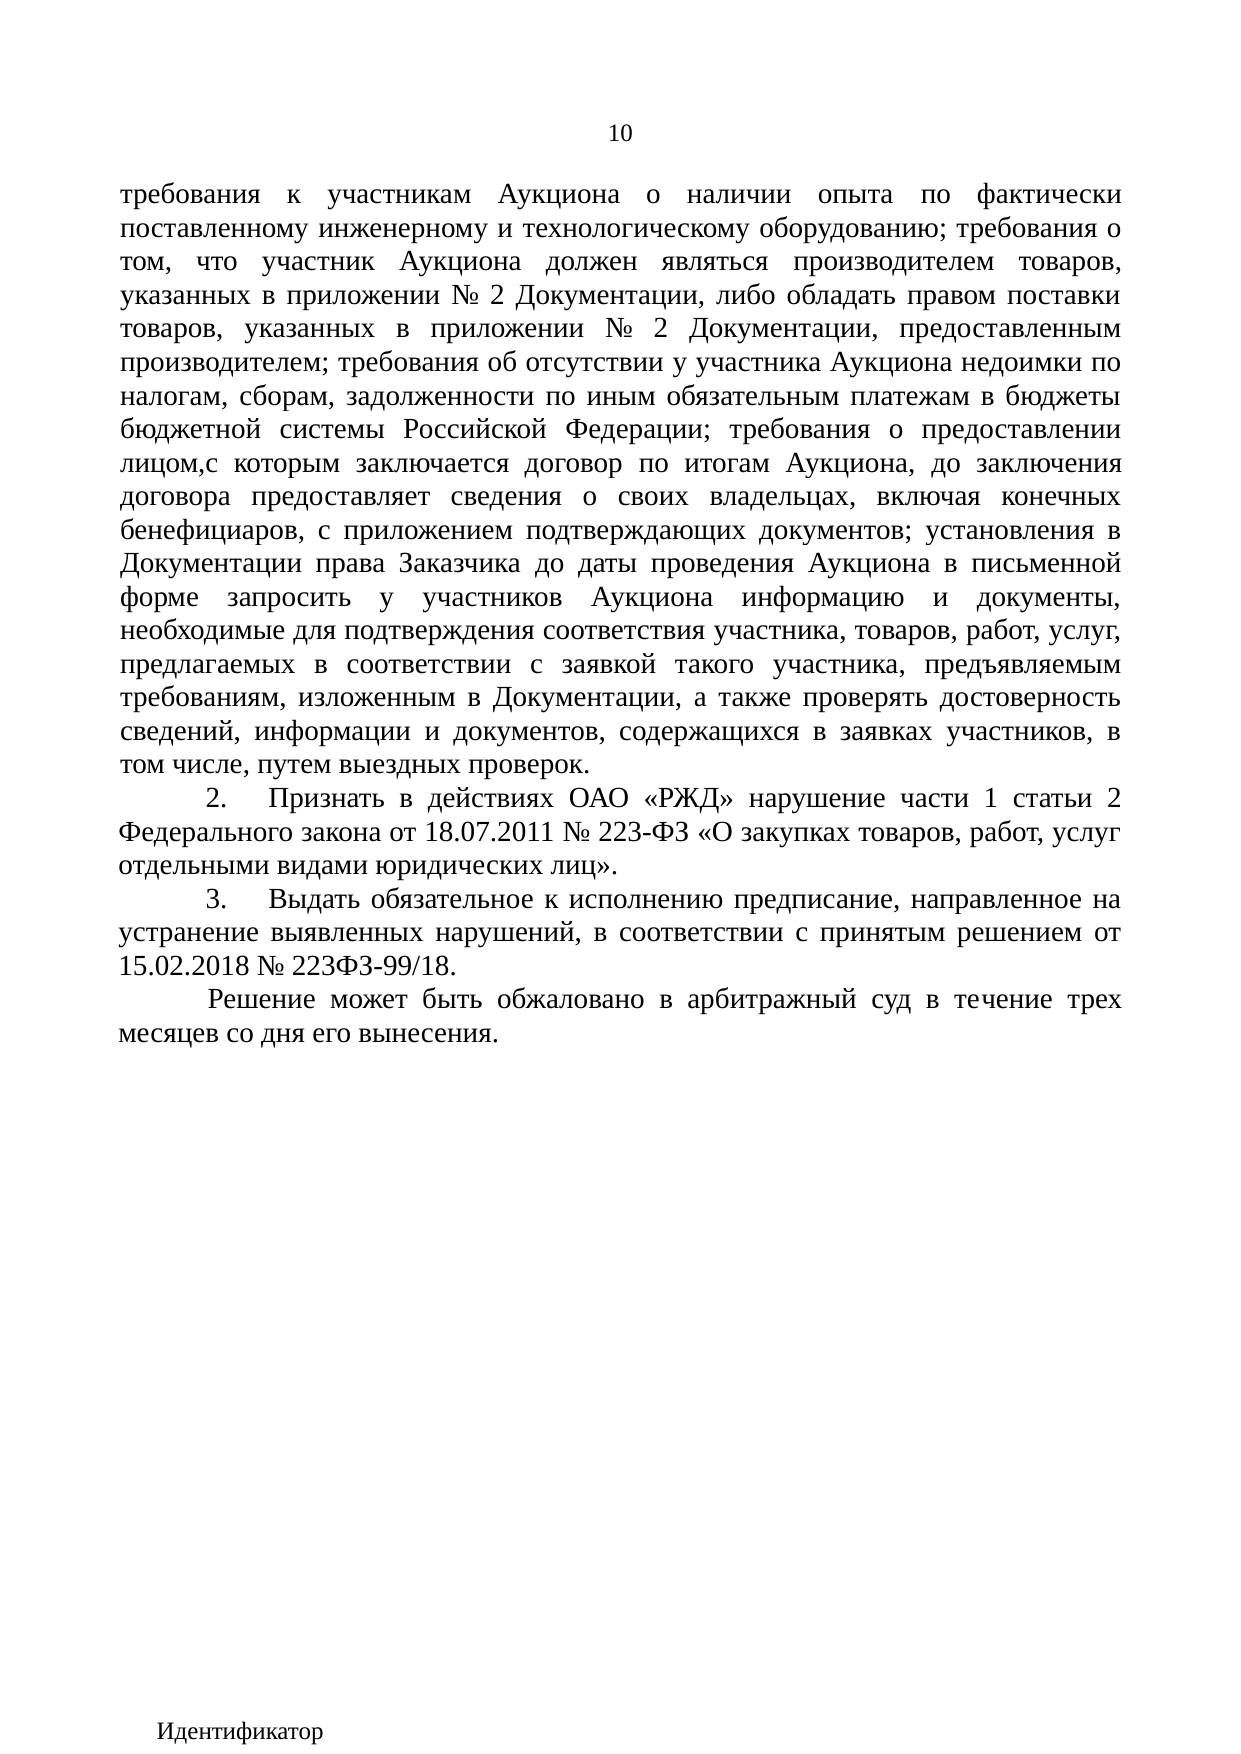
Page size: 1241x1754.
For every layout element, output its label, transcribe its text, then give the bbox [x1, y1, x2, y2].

list Выдать обязательное к исполнению предписание, направленное на устранение выявленных нарушений, в соответствии с принятым решением от 15.02.2018 № 223ФЗ-99/18. [118, 881, 1122, 981]
list Признать в действиях ОАО «РЖД» нарушение части 1 статьи 2 Федерального закона от 18.07.2011 № 223-ФЗ «О закупках товаров, работ, услуг отдельными видами юридических лиц». [118, 780, 1122, 881]
text Решение может быть обжаловано в арбитражный суд в течение трех месяцев со дня его вынесения. [118, 981, 1122, 1048]
list требования к участникам Аукциона о наличии опыта по фактически поставленному инженерному и технологическому оборудованию; требования о том, что участник Аукциона должен являться производителем товаров, указанных в приложении № 2 Документации, либо обладать правом поставки товаров, указанных в приложении № 2 Документации, предоставленным производителем; требования об отсутствии у участника Аукциона недоимки по налогам, сборам, задолженности по иным обязательным платежам в бюджеты бюджетной системы Российской Федерации; требования о предоставлении лицом,с которым заключается договор по итогам Аукциона, до заключения договора предоставляет сведения о своих владельцах, включая конечных бенефициаров, с приложением подтверждающих документов; установления в Документации права Заказчика до даты проведения Аукциона в письменной форме запросить у участников Аукциона информацию и документы, необходимые для подтверждения соответствия участника, товаров, работ, услуг, предлагаемых в соответствии с заявкой такого участника, предъявляемым требованиям, изложенным в Документации, а также проверять достоверность сведений, информации и документов, содержащихся в заявках участников, в том числе, путем выездных проверок. [120, 176, 1122, 780]
